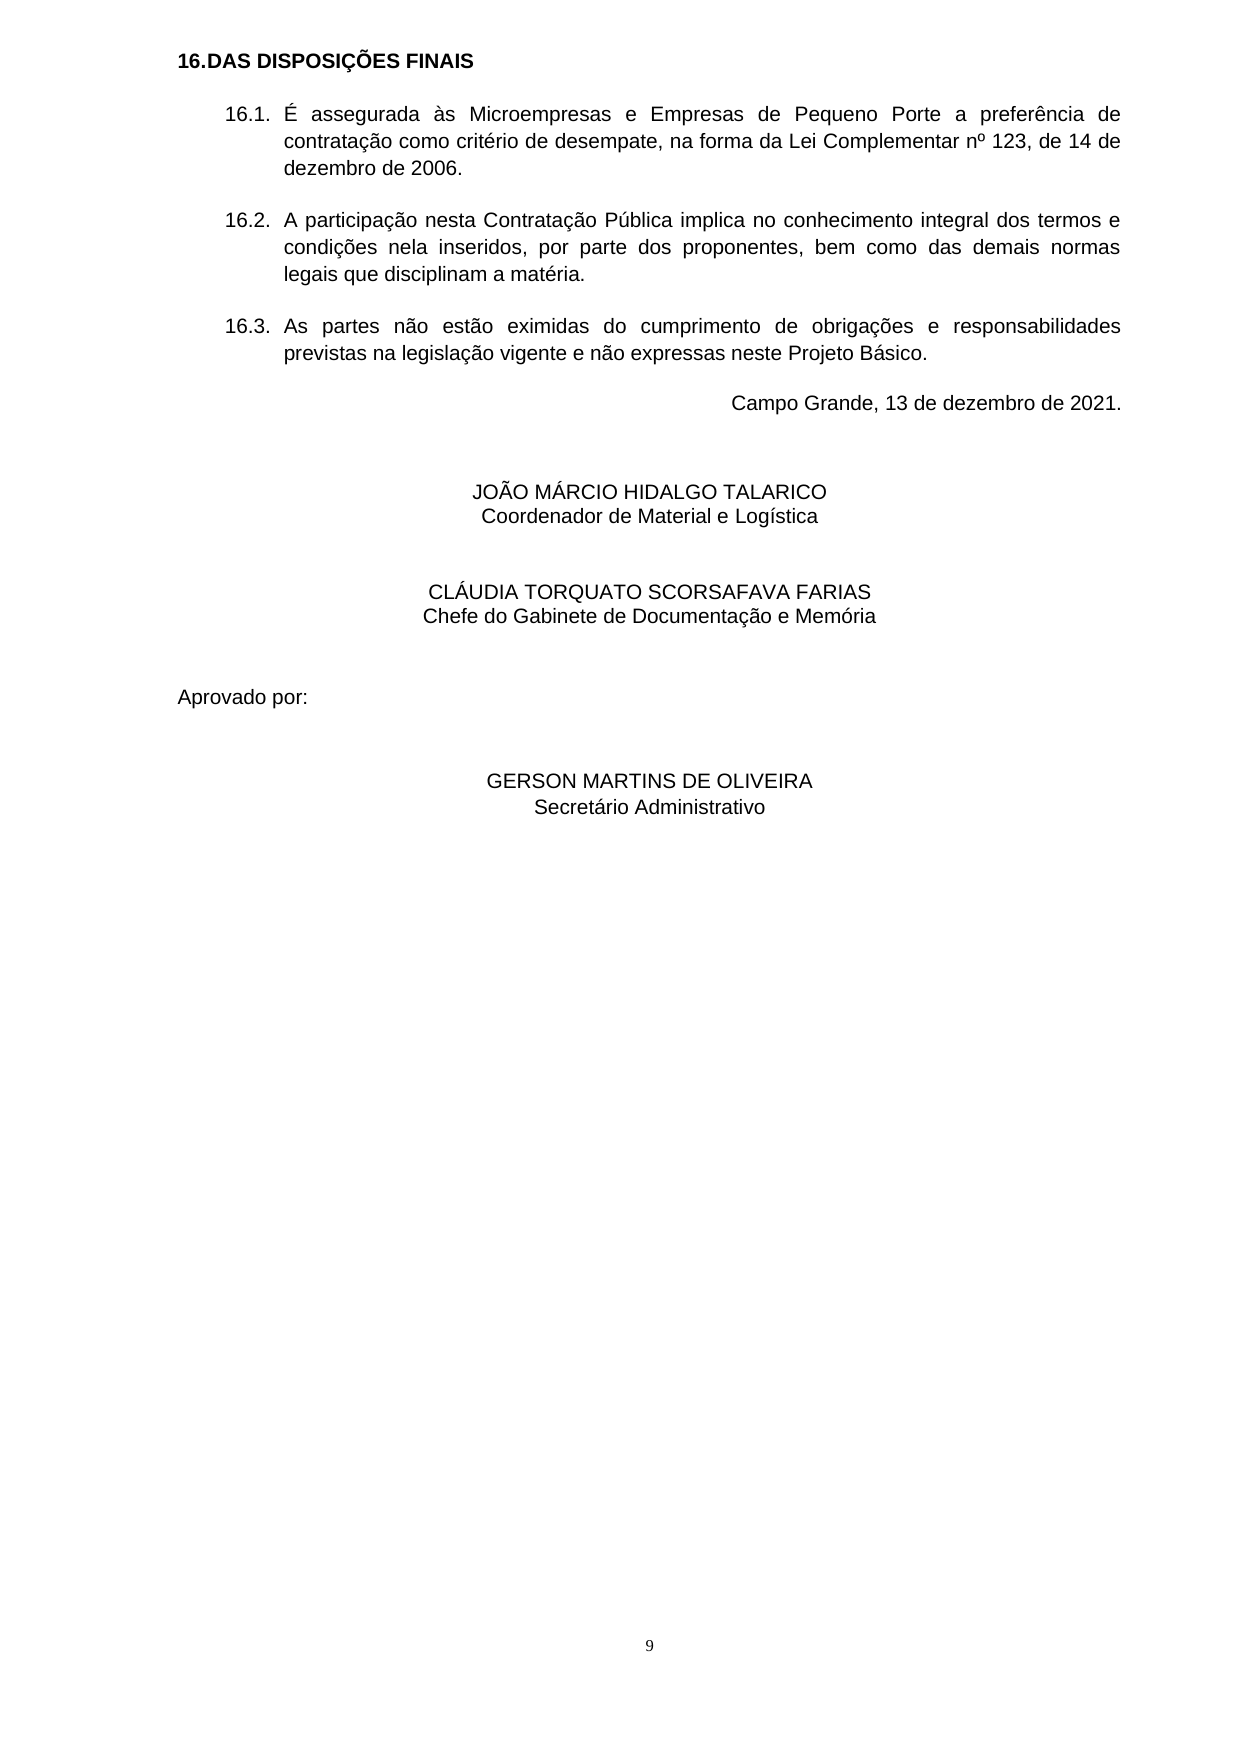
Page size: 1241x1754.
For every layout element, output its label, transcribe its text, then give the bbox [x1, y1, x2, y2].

text Chefe do Gabinete de Documentação e Memória [177, 603, 1122, 627]
text Aprovado por: [177, 688, 1122, 709]
text Campo Grande, 13 de dezembro de 2021. [177, 391, 1122, 415]
list DAS DISPOSIÇÕES FINAIS [177, 47, 1122, 74]
text Secretário Administrativo [177, 793, 1122, 820]
text CLÁUDIA TORQUATO SCORSAFAVA FARIAS [177, 579, 1122, 603]
text Coordenador de Material e Logística [177, 503, 1122, 527]
list A participação nesta Contratação Pública implica no conhecimento integral dos termos e condições nela inseridos, por parte dos proponentes, bem como das demais normas legais que disciplinam a matéria. [224, 206, 1122, 287]
list As partes não estão eximidas do cumprimento de obrigações e responsabilidades previstas na legislação vigente e não expressas neste Projeto Básico. [224, 312, 1122, 366]
list É assegurada às Microempresas e Empresas de Pequeno Porte a preferência de contratação como critério de desempate, na forma da Lei Complementar nº 123, de 14 de dezembro de 2006. [224, 99, 1122, 181]
text JOÃO MÁRCIO HIDALGO TALARICO [177, 479, 1122, 503]
text GERSON MARTINS DE OLIVEIRA [177, 769, 1122, 793]
